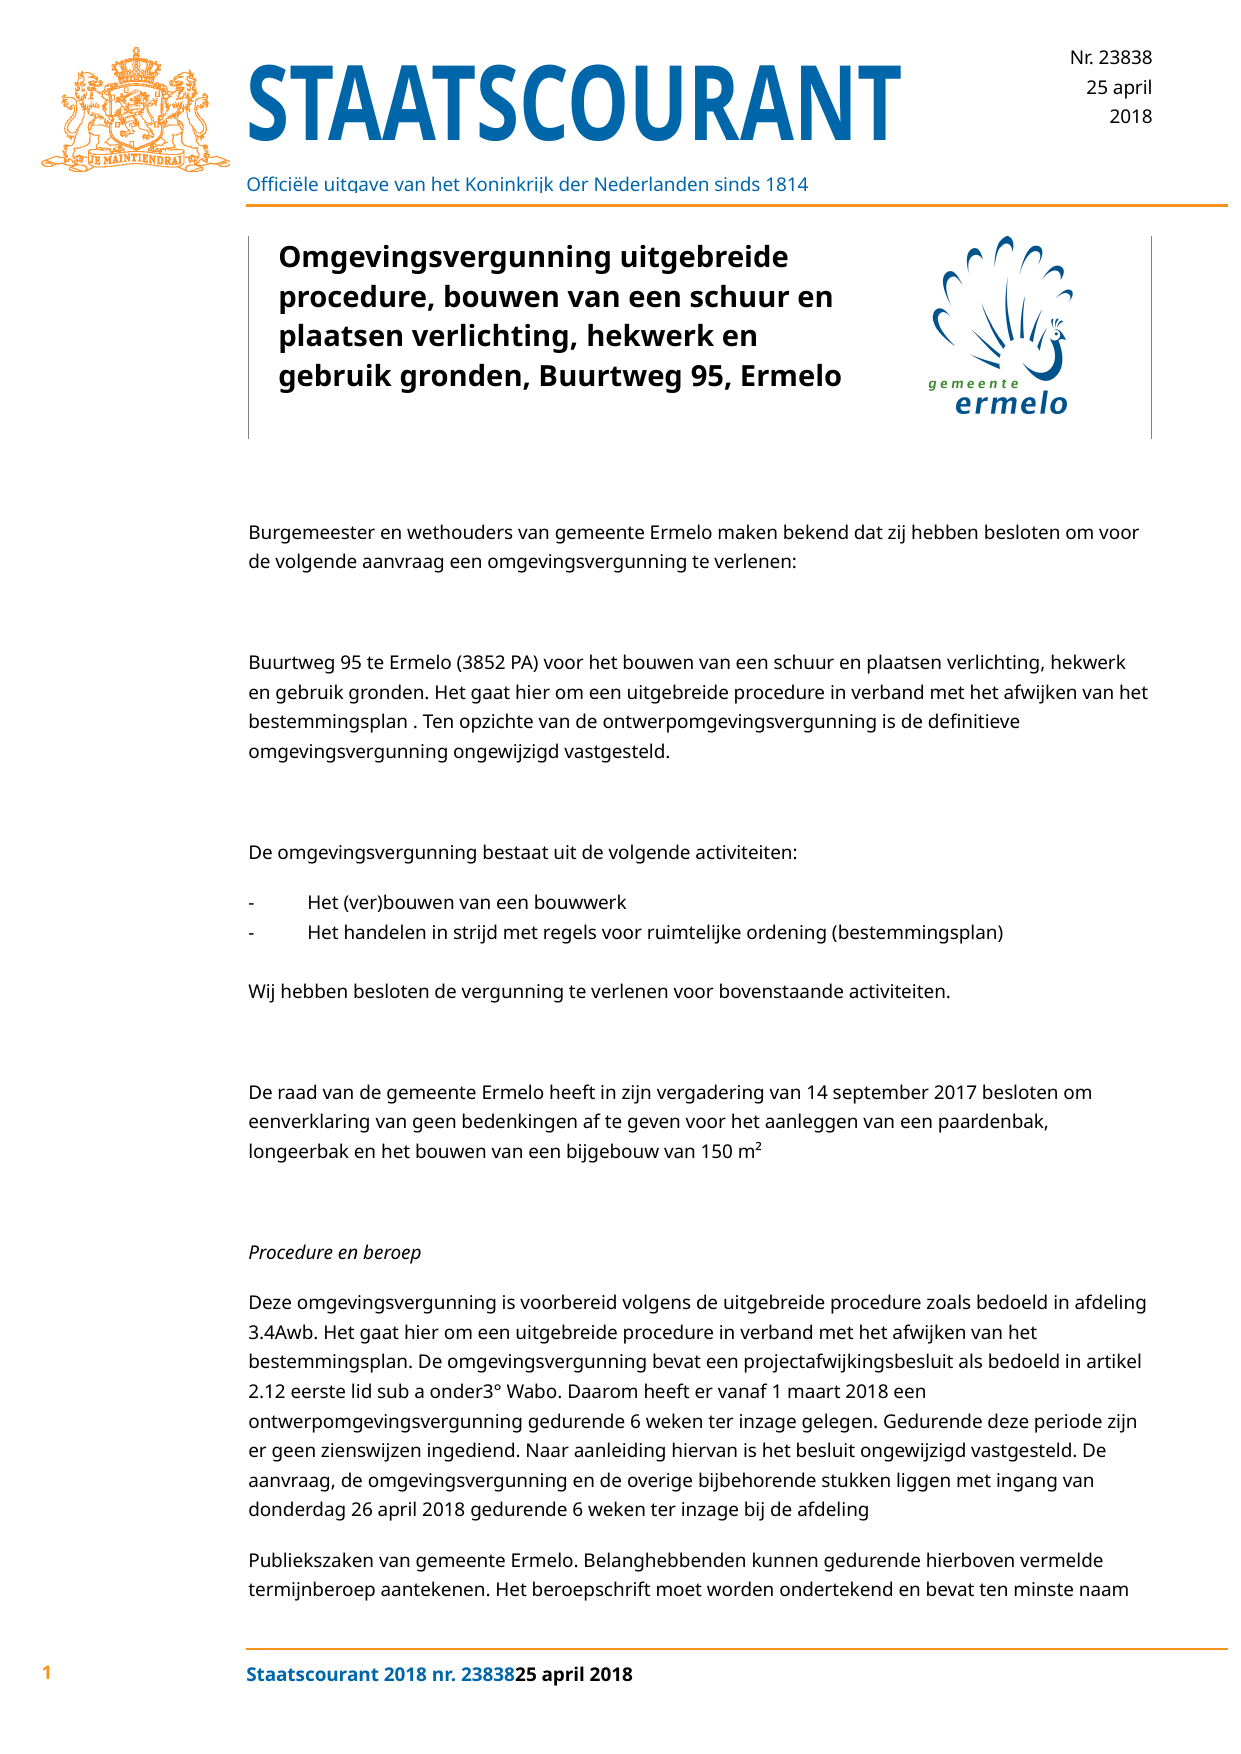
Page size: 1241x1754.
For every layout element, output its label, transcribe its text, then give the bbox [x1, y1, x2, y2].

text Publiekszaken van gemeente Ermelo. Belanghebbenden kunnen gedurende hierboven vermelde termijnberoep aantekenen. Het beroepschrift moet worden ondertekend en bevat ten minste naam [248, 1547, 1152, 1602]
picture [41, 47, 231, 172]
text Deze omgevingsvergunning is voorbereid volgens de uitgebreide procedure zoals bedoeld in afdeling 3.4Awb. Het gaat hier om een uitgebreide procedure in verband met het afwijken van het bestemmingsplan. De omgevingsvergunning bevat een projectafwijkingsbesluit als bedoeld in artikel 2.12 eerste lid sub a onder3° Wabo. Daarom heeft er vanaf 1 maart 2018 een ontwerpomgevingsvergunning gedurende 6 weken ter inzage gelegen. Gedurende deze periode zijn er geen zienswijzen ingediend. Naar aanleiding hiervan is het besluit ongewijzigd vastgesteld. De aanvraag, de omgevingsvergunning en de overige bijbehorende stukken liggen met ingang van donderdag 26 april 2018 gedurende 6 weken ter inzage bij de afdeling [248, 1289, 1152, 1522]
list Het (ver)bouwen van een bouwwerk [248, 889, 1152, 915]
table_header [850, 236, 928, 413]
text Procedure en beroep [248, 1239, 1152, 1265]
picture [928, 236, 1073, 414]
text Burgemeester en wethouders van gemeente Ermelo maken bekend dat zij hebben besloten om voor de volgende aanvraag een omgevingsvergunning te verlenen: [248, 519, 1152, 574]
text Wij hebben besloten de vergunning te verlenen voor bovenstaande activiteiten. [248, 978, 1152, 1004]
table_header [1073, 236, 1151, 413]
table_header [850, 414, 1151, 439]
list Het handelen in strijd met regels voor ruimtelijke ordening (bestemmingsplan) [248, 919, 1152, 945]
text De raad van de gemeente Ermelo heeft in zijn vergadering van 14 september 2017 besloten om eenverklaring van geen bedenkingen af te geven voor het aanleggen van een paardenbak, longeerbak en het bouwen van een bijgebouw van 150 m² [248, 1079, 1152, 1164]
text De omgevingsvergunning bestaat uit de volgende activiteiten: [248, 839, 1152, 865]
table_header Omgevingsvergunning uitgebreide procedure, bouwen van een schuur en plaatsen verlichting, hekwerk en gebruik gronden, Buurtweg 95, Ermelo [249, 236, 850, 439]
text Buurtweg 95 te Ermelo (3852 PA) voor het bouwen van een schuur en plaatsen verlichting, hekwerk en gebruik gronden. Het gaat hier om een uitgebreide procedure in verband met het afwijken van het bestemmingsplan . Ten opzichte van de ontwerpomgevingsvergunning is de definitieve omgevingsvergunning ongewijzigd vastgesteld. [248, 649, 1152, 764]
